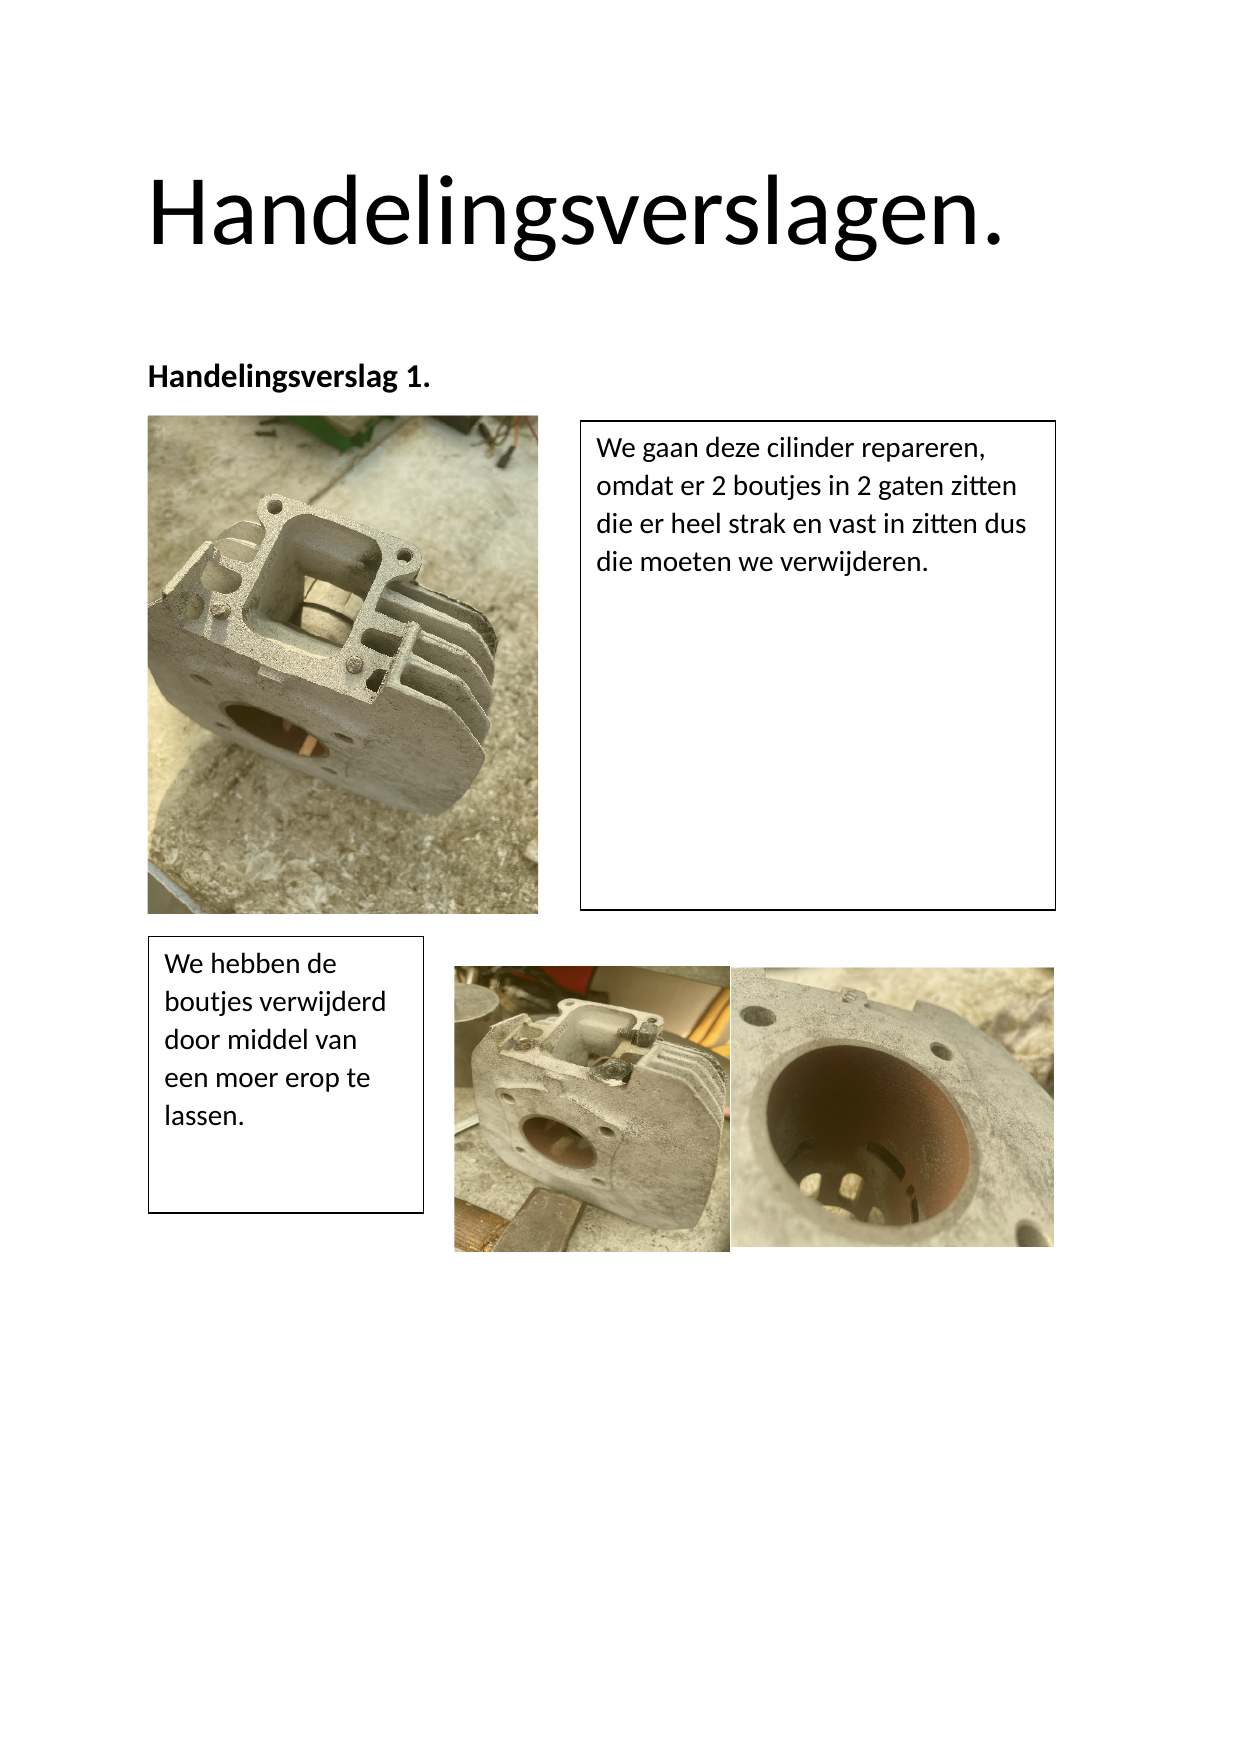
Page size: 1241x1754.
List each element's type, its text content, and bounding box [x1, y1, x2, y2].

text Handelingsverslagen. [148, 148, 1093, 270]
text We gaan deze cilinder repareren, omdat er 2 boutjes in 2 gaten zitten die er heel strak en vast in zitten dus die moeten we verwijderen. [596, 429, 1040, 579]
text Handelingsverslag 1. [148, 355, 1093, 396]
text We hebben de boutjes verwijderd door middel van een moer erop te lassen. [164, 945, 408, 1132]
